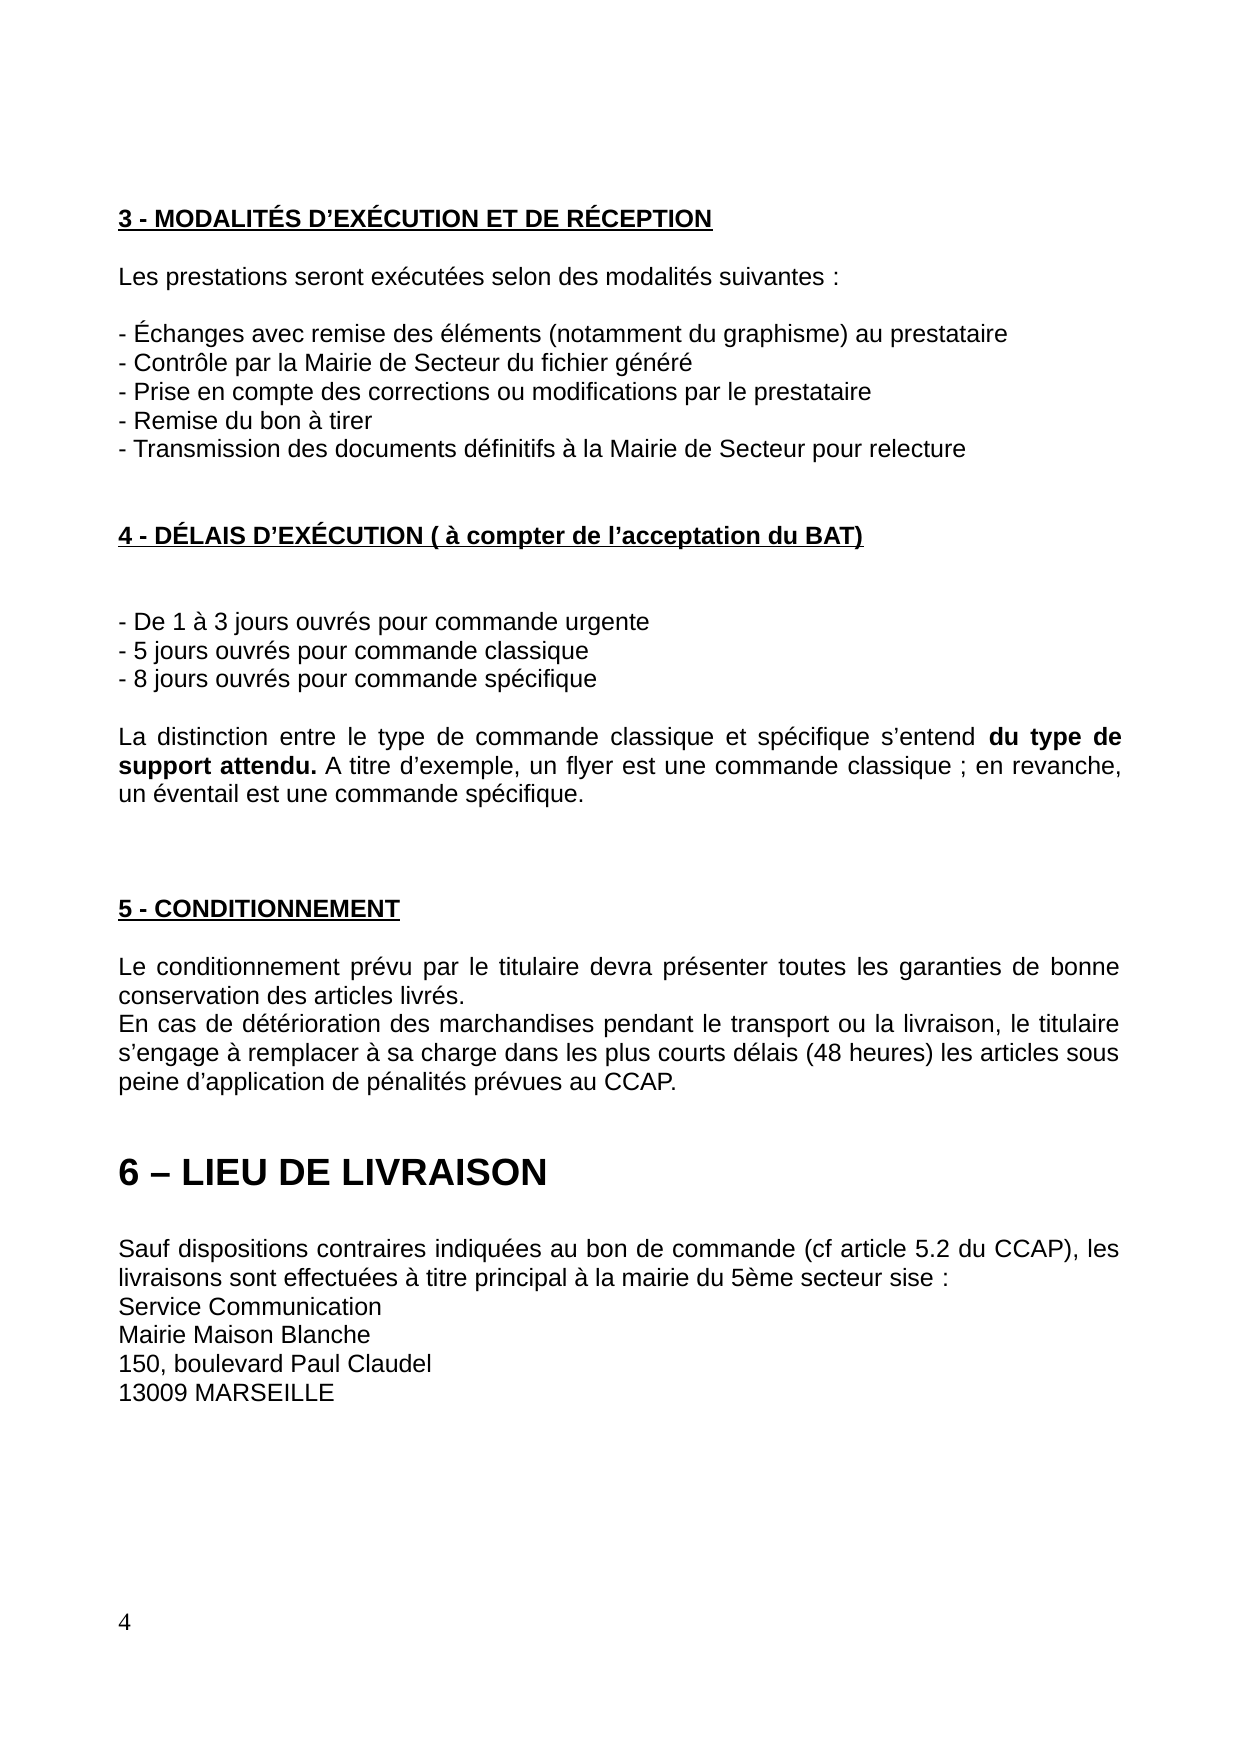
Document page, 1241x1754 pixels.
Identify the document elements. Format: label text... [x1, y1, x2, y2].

text Le conditionnement prévu par le titulaire devra présenter toutes les garanties de bonne conservation des articles livrés. [118, 952, 1122, 1009]
text - 8 jours ouvrés pour commande spécifique [118, 664, 1122, 693]
text - De 1 à 3 jours ouvrés pour commande urgente [118, 607, 1122, 636]
text En cas de détérioration des marchandises pendant le transport ou la livraison, le titulaire s’engage à remplacer à sa charge dans les plus courts délais (48 heures) les articles sous peine d’application de pénalités prévues au CCAP. [118, 1009, 1122, 1096]
text - Contrôle par la Mairie de Secteur du fichier généré [118, 348, 1122, 377]
text - Échanges avec remise des éléments (notamment du graphisme) au prestataire [118, 319, 1122, 348]
text Service Communication [118, 1292, 1122, 1321]
text - 5 jours ouvrés pour commande classique [118, 636, 1122, 664]
text Mairie Maison Blanche 150, boulevard Paul Claudel 13009 MARSEILLE [118, 1321, 1122, 1407]
text - Prise en compte des corrections ou modifications par le prestataire [118, 377, 1122, 406]
text La distinction entre le type de commande classique et spécifique s’entend du type de support attendu. A titre d’exemple, un flyer est une commande classique ; en revanche, un éventail est une commande spécifique. [118, 722, 1122, 808]
text 5 - CONDITIONNEMENT [118, 894, 1122, 923]
subtitle 6 – LIEU DE LIVRAISON [118, 1149, 1122, 1193]
text 3 - MODALITÉS D’EXÉCUTION ET DE RÉCEPTION [118, 204, 1122, 233]
text Les prestations seront exécutées selon des modalités suivantes : [118, 262, 1122, 291]
text - Remise du bon à tirer [118, 406, 1122, 434]
text 4 - DÉLAIS D’EXÉCUTION ( à compter de l’acceptation du BAT) [118, 521, 1122, 549]
text Sauf dispositions contraires indiquées au bon de commande (cf article 5.2 du CCAP), les livraisons sont effectuées à titre principal à la mairie du 5ème secteur sise : [118, 1234, 1122, 1292]
text - Transmission des documents définitifs à la Mairie de Secteur pour relecture [118, 434, 1122, 463]
